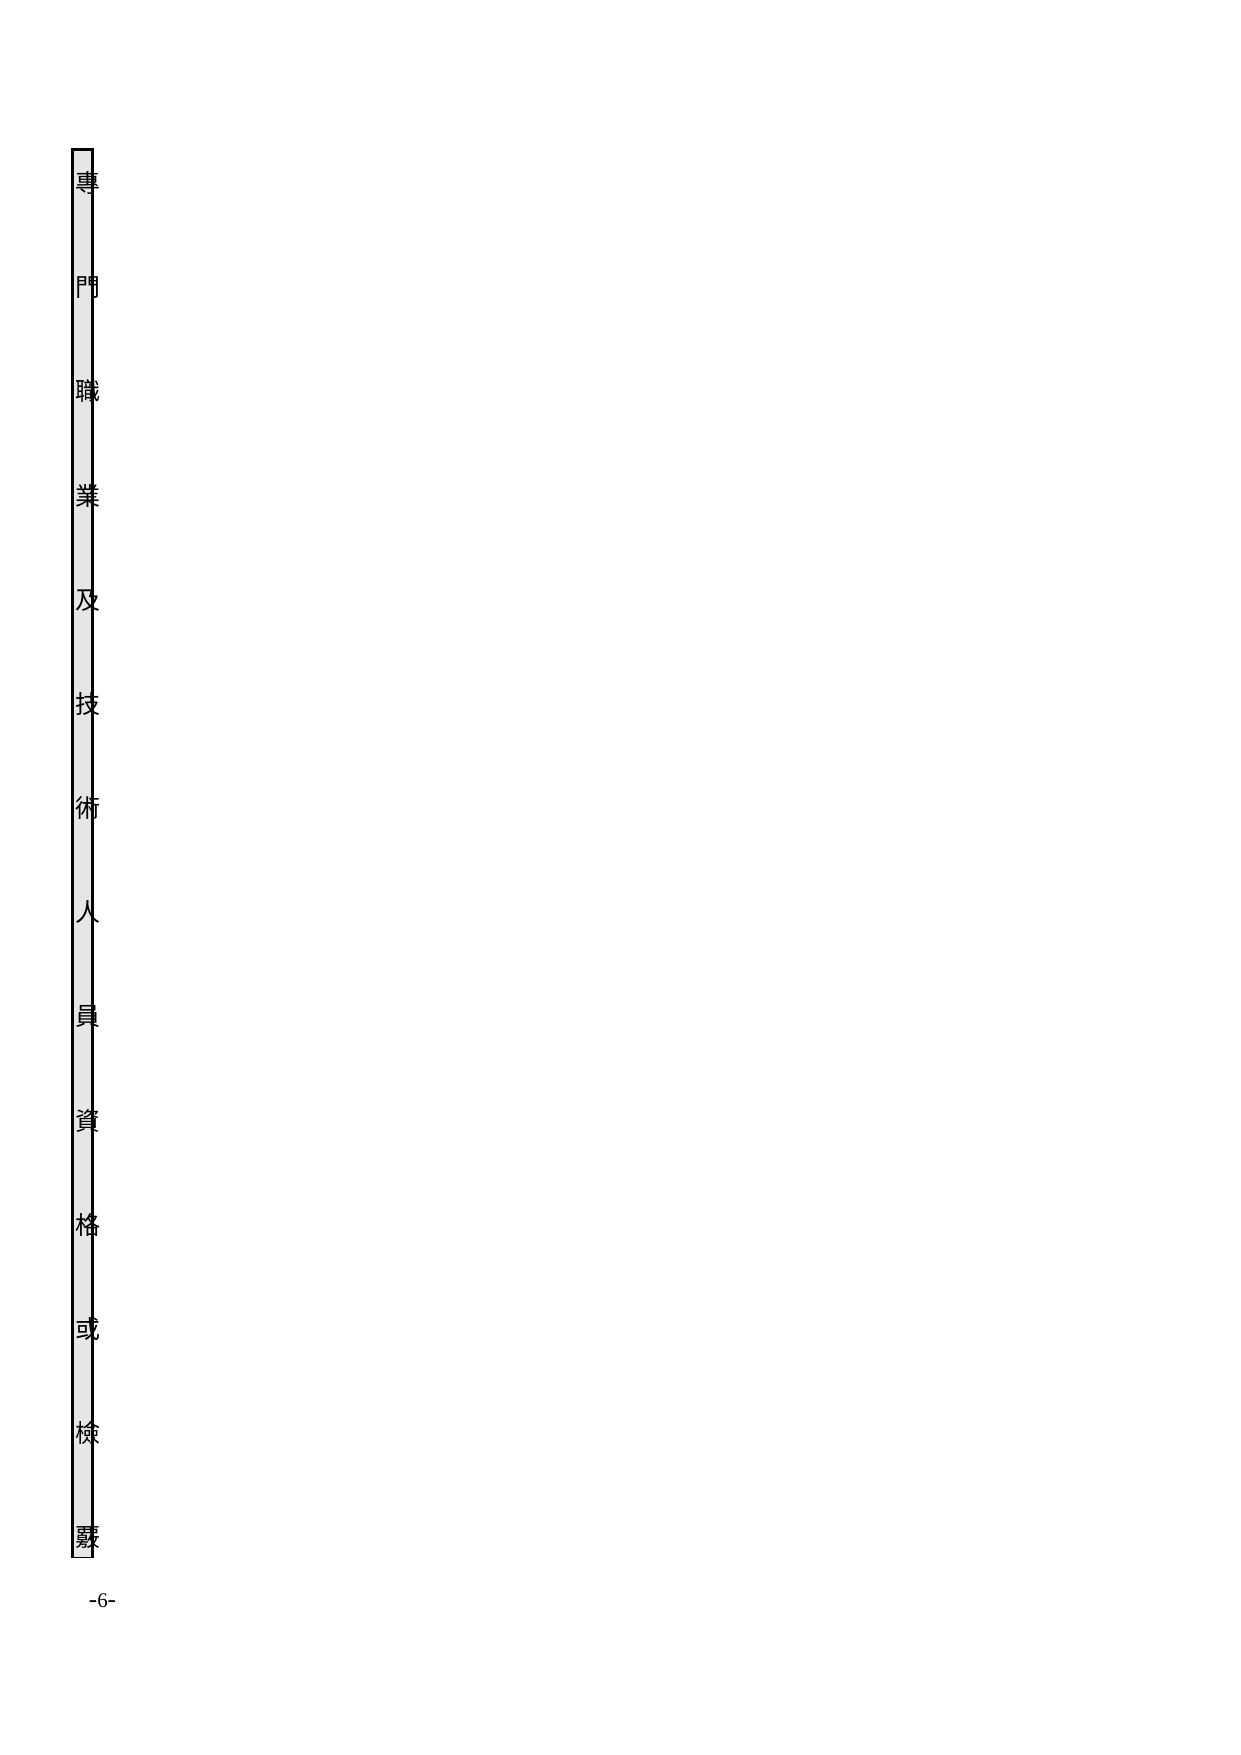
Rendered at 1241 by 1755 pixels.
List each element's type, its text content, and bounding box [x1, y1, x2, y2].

table_header 專 門 職 業 及 技 術 人 員 資 格 或 檢 覈 [74, 151, 91, 1557]
